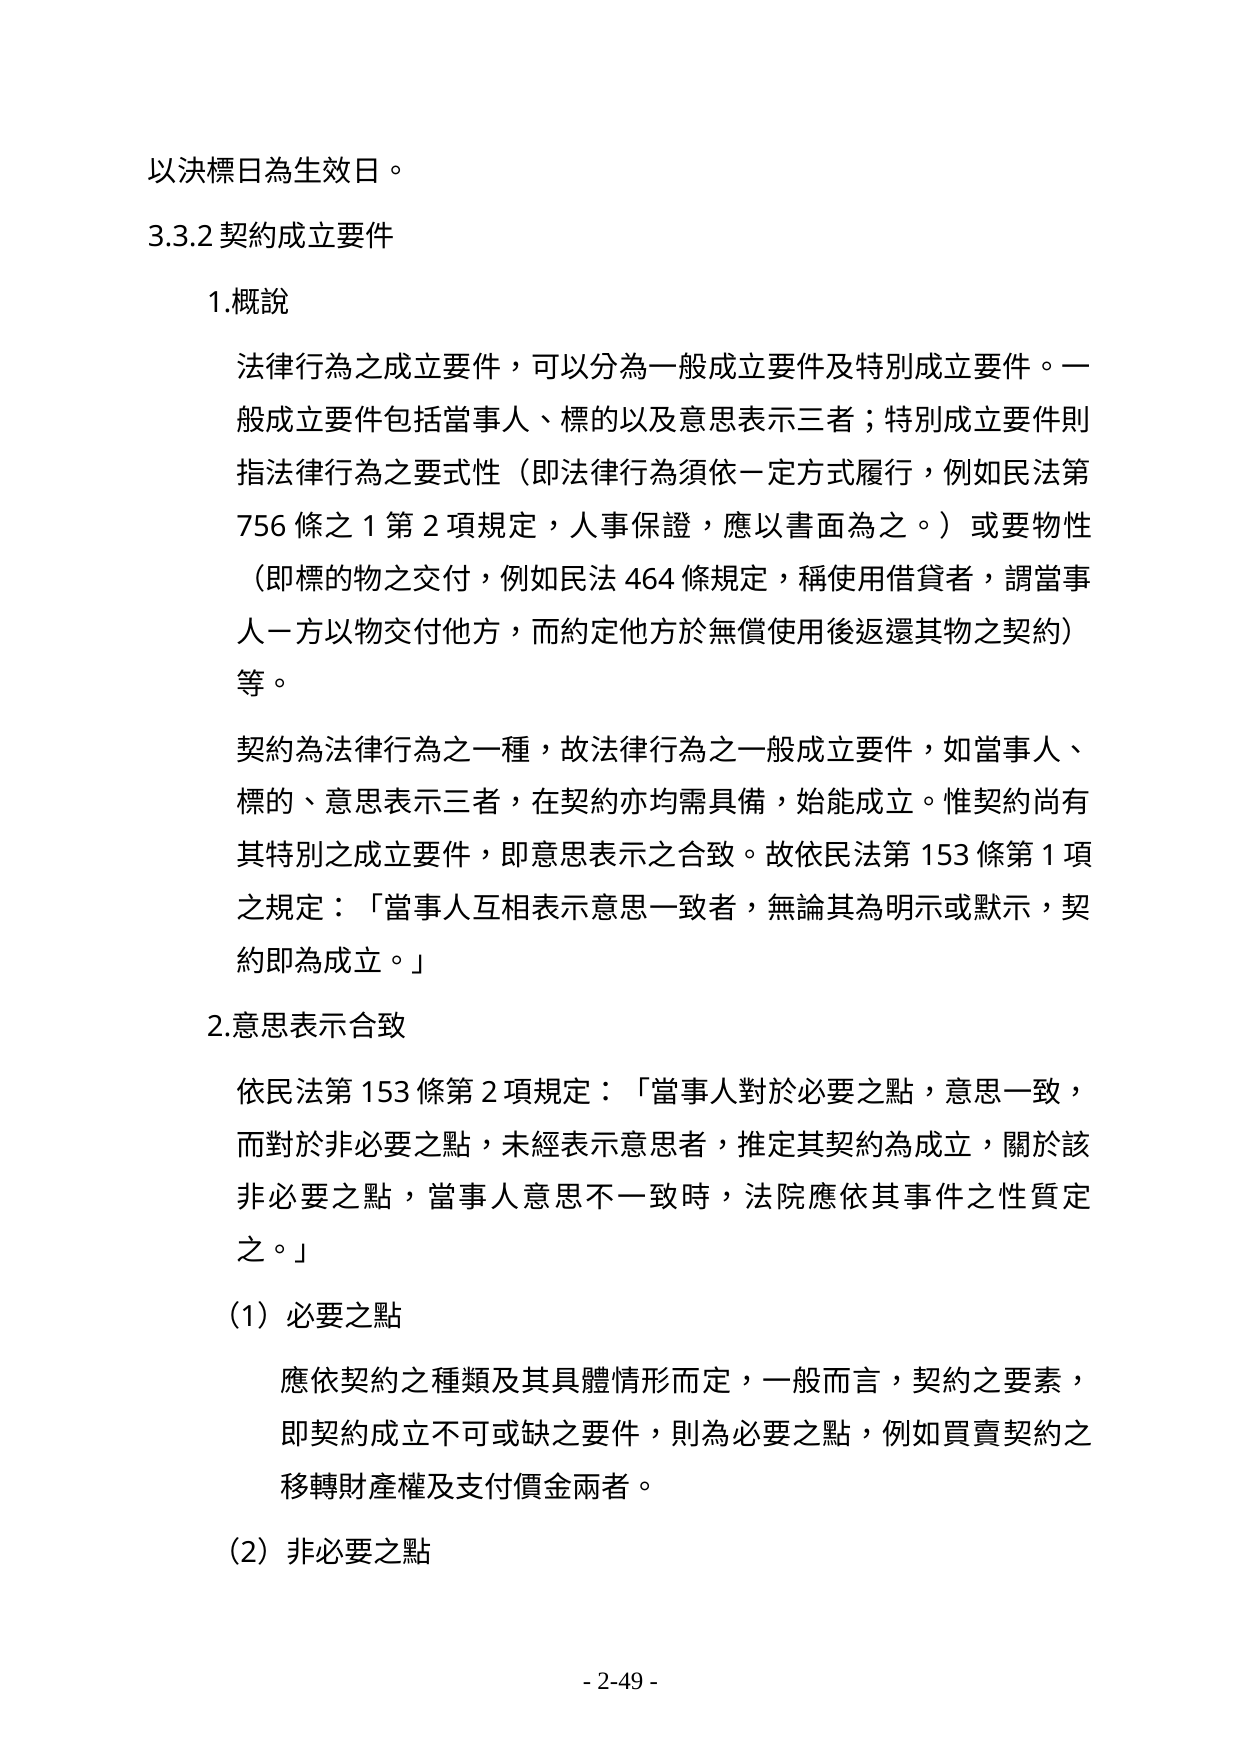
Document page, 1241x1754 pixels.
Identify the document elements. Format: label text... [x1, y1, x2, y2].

text 契約為法律行為之一種，故法律行為之一般成立要件，如當事人、標的、意思表示三者，在契約亦均需具備，始能成立。惟契約尚有其特別之成立要件，即意思表示之合致。故依民法第153條第1項之規定：「當事人互相表示意思一致者，無論其為明示或默示，契約即為成立。」 [236, 726, 1092, 980]
text 應依契約之種類及其具體情形而定，一般而言，契約之要素，即契約成立不可或缺之要件，則為必要之點，例如買賣契約之移轉財產權及支付價金兩者。 [280, 1358, 1092, 1506]
text 3.3.2契約成立要件 [148, 213, 1092, 255]
text （2）非必要之點 [211, 1528, 1092, 1571]
text 1.概說 [207, 278, 1092, 321]
text 契約（或合約），是雙方當事人基於對立合致的意思表示而成立的法律行為，為私法自治的主要表現。民法第153條第1項規定：「當事人互相表示意思一致者，無論其為明示或默示，契約即為成立。」亦即，契約是以雙方當事人合意所構成的，其中包括要約及承諾2個基本的意思表示。就政府採購契約而言，其屬債權契約性質，當機關辦理招標作業，發出招標公告或邀標通知，為要約之引誘，廠商依該招標文件規定，參與機關招標作業所為之投標行為則屬要約，至於機關審查廠商之投標文件，並依招標文件規定之決標原則決標予得標廠商之決標行為，則屬機關對於投標廠商要約所為之承諾，故機關決標時，代表機關與該投標廠商對於招標文件規定之權利義務關係已經合意，該契約即為成立。至於書面契約的簽訂，招標文件或契約明定契約需經雙方簽署方為有效者，以契約經當事人雙方完成簽署之日為生效日；招標文件或契約未明定需經雙方簽署方為有效者，以決標日為生效日。 [148, 148, 1092, 190]
text （1）必要之點 [211, 1292, 1092, 1334]
text 法律行為之成立要件，可以分為一般成立要件及特別成立要件。一般成立要件包括當事人、標的以及意思表示三者；特別成立要件則指法律行為之要式性（即法律行為須依ㄧ定方式履行，例如民法第756條之1第2項規定，人事保證，應以書面為之。）或要物性（即標的物之交付，例如民法464條規定，稱使用借貸者，謂當事人ㄧ方以物交付他方，而約定他方於無償使用後返還其物之契約）等。 [236, 344, 1092, 703]
text 依民法第153條第2項規定：「當事人對於必要之點，意思一致，而對於非必要之點，未經表示意思者，推定其契約為成立，關於該非必要之點，當事人意思不一致時，法院應依其事件之性質定之。」 [236, 1068, 1092, 1269]
text 2.意思表示合致 [207, 1003, 1092, 1045]
